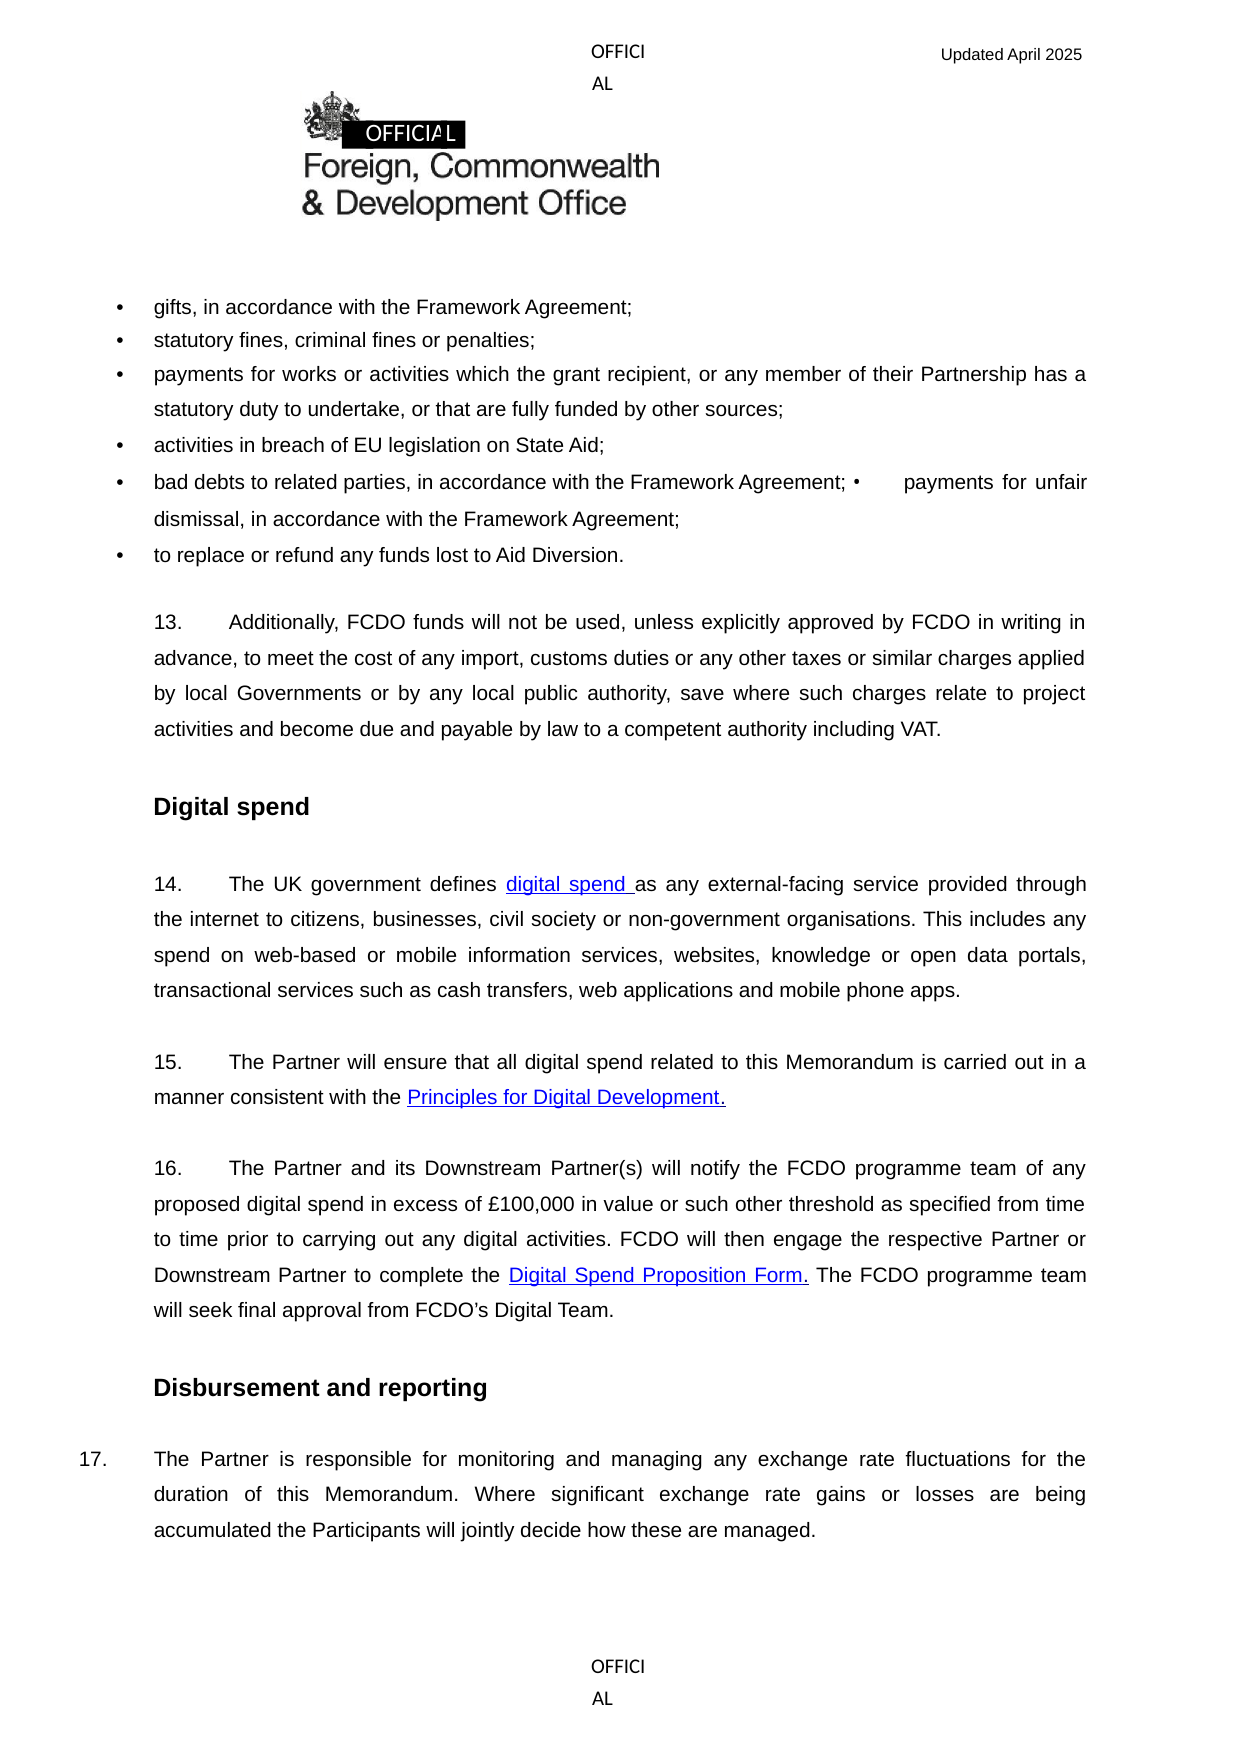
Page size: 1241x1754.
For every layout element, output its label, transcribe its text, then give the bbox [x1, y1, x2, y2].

list payments for works or activities which the grant recipient, or any member of their Partnership has a statutory duty to undertake, or that are fully funded by other sources; [116, 362, 1087, 421]
list bad debts to related parties, in accordance with the Framework Agreement; • payments for unfair dismissal, in accordance with the Framework Agreement; [116, 467, 1087, 531]
list The Partner and its Downstream Partner(s) will notify the FCDO programme team of any proposed digital spend in excess of £100,000 in value or such other threshold as specified from time to time prior to carrying out any digital activities. FCDO will then engage the respective Partner or Downstream Partner to complete the Digital Spend Proposition Form. The FCDO programme team will seek final approval from FCDO’s Digital Team. [153, 1157, 1087, 1322]
subtitle Digital spend [153, 792, 1087, 820]
list The Partner will ensure that all digital spend related to this Memorandum is carried out in a manner consistent with the Principles for Digital Development. [153, 1050, 1087, 1109]
list Additionally, FCDO funds will not be used, unless explicitly approved by FCDO in writing in advance, to meet the cost of any import, customs duties or any other taxes or similar charges applied by local Governments or by any local public authority, save where such charges relate to project activities and become due and payable by law to a competent authority including VAT. [153, 611, 1087, 740]
picture [299, 90, 659, 221]
list The UK government defines digital spend as any external-facing service provided through the internet to citizens, businesses, civil society or non-government organisations. This includes any spend on web-based or mobile information services, websites, knowledge or open data portals, transactional services such as cash transfers, web applications and mobile phone apps. [153, 872, 1087, 1002]
list gifts, in accordance with the Framework Agreement; [116, 296, 1087, 319]
list activities in breach of EU legislation on State Aid; [116, 434, 1087, 457]
list to replace or refund any funds lost to Aid Diversion. [116, 544, 1087, 567]
subtitle Disbursement and reporting [153, 1374, 1087, 1402]
list The Partner is responsible for monitoring and managing any exchange rate fluctuations for the duration of this Memorandum. Where significant exchange rate gains or losses are being accumulated the Participants will jointly decide how these are managed. [78, 1447, 1087, 1542]
list statutory fines, criminal fines or penalties; [116, 329, 1087, 352]
